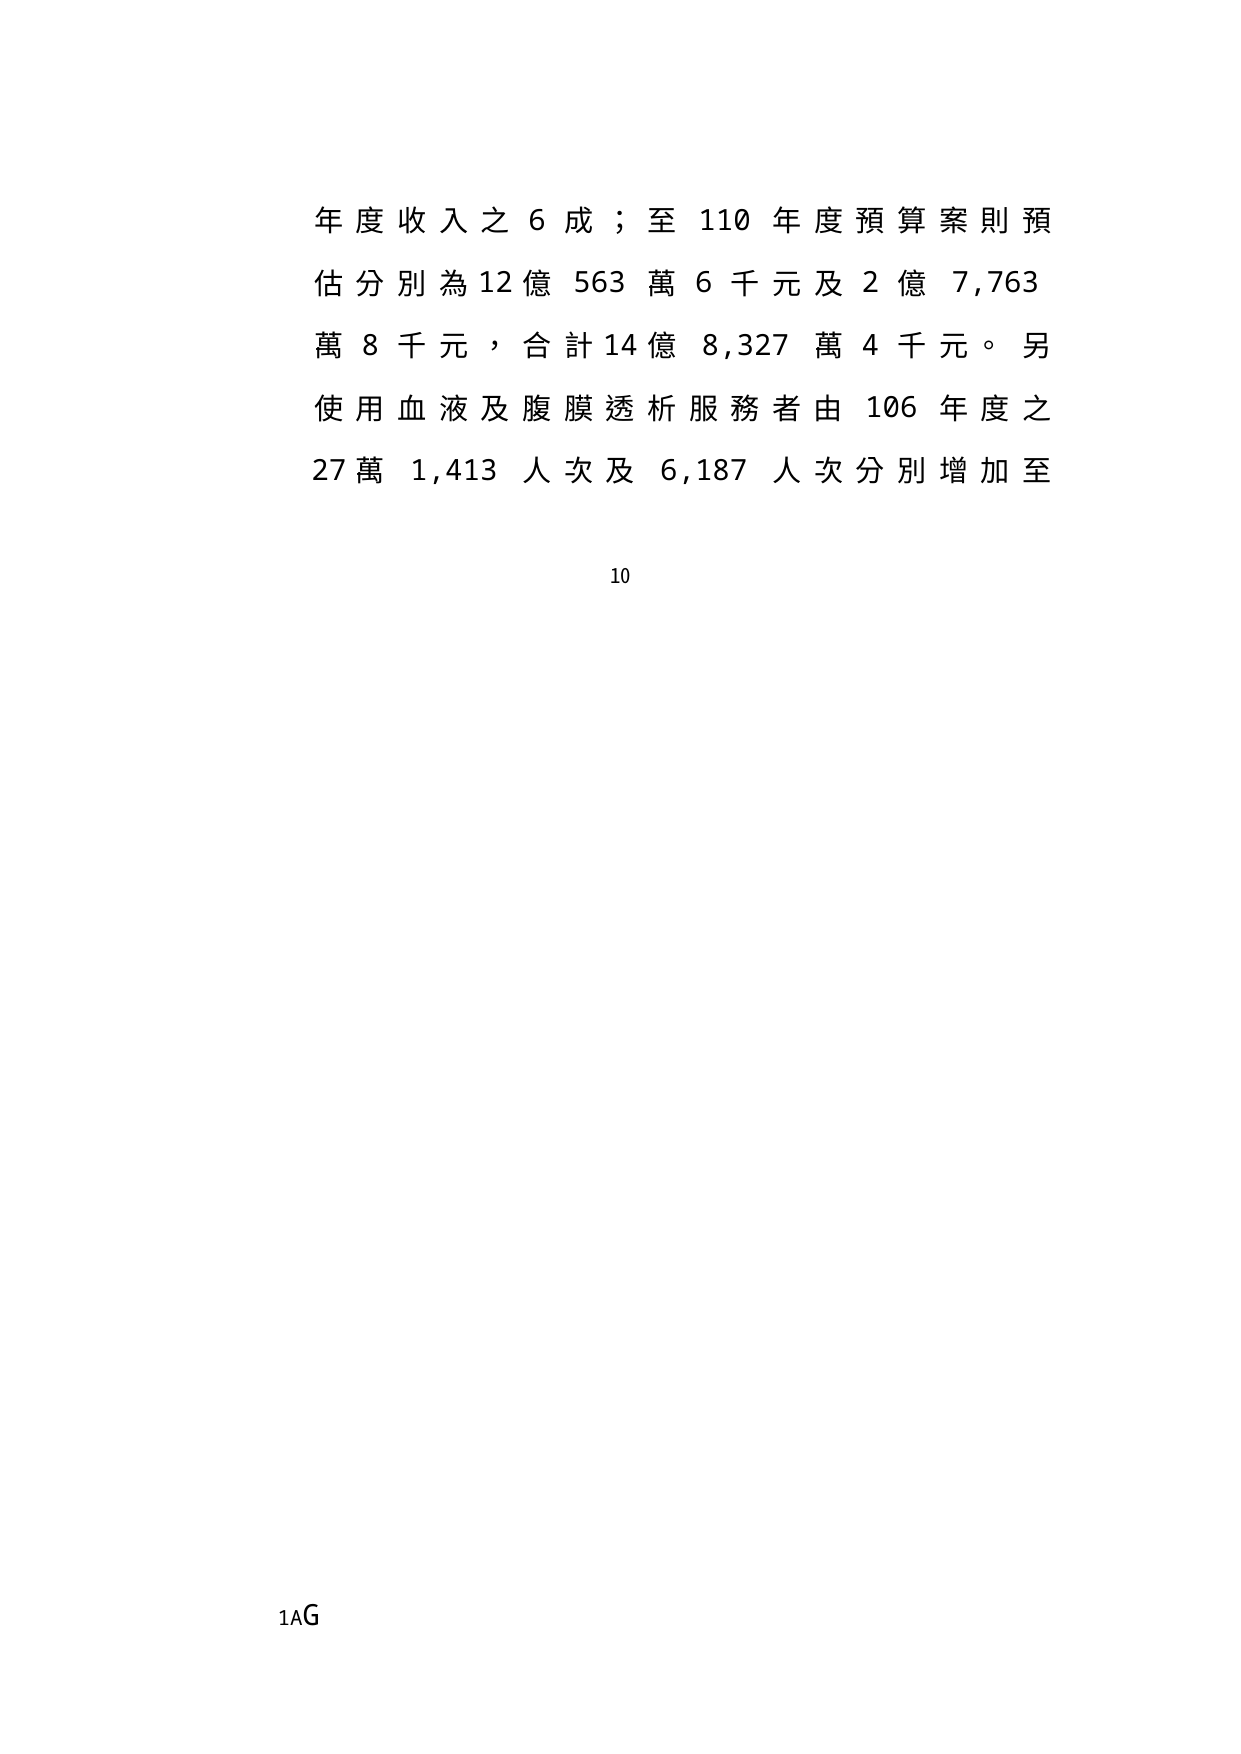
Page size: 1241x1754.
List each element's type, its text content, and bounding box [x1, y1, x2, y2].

text 據榮民醫療作業基金提供資料（詳表1），該基金所屬醫院血液透析業務及腹膜透析業務之醫療收入分別自106年度之10億4,087萬2千元及2億4,367萬2千元逐年增加至108年度之11億1,853萬9千元及2億6,492萬元，109年度截至7月底止，該2項收入分別為6億6,843萬4千元及1億5,908萬8千元，約為108年度收入之6成；至110年度預算案則預估分別為12億563萬6千元及2億7,763萬8千元，合計14億8,327萬4千元。另使用血液及腹膜透析服務者由106年度之27萬1,413人次及6,187人次分別增加至108年度之29萬3,390人次及6,634人次，110年度則預計分別為31萬6,316人次及6,638人次，合計32萬2,954人次，血液及腹膜透析服務醫療收入及服務人次皆逐年增加。 [271, 177, 1058, 490]
